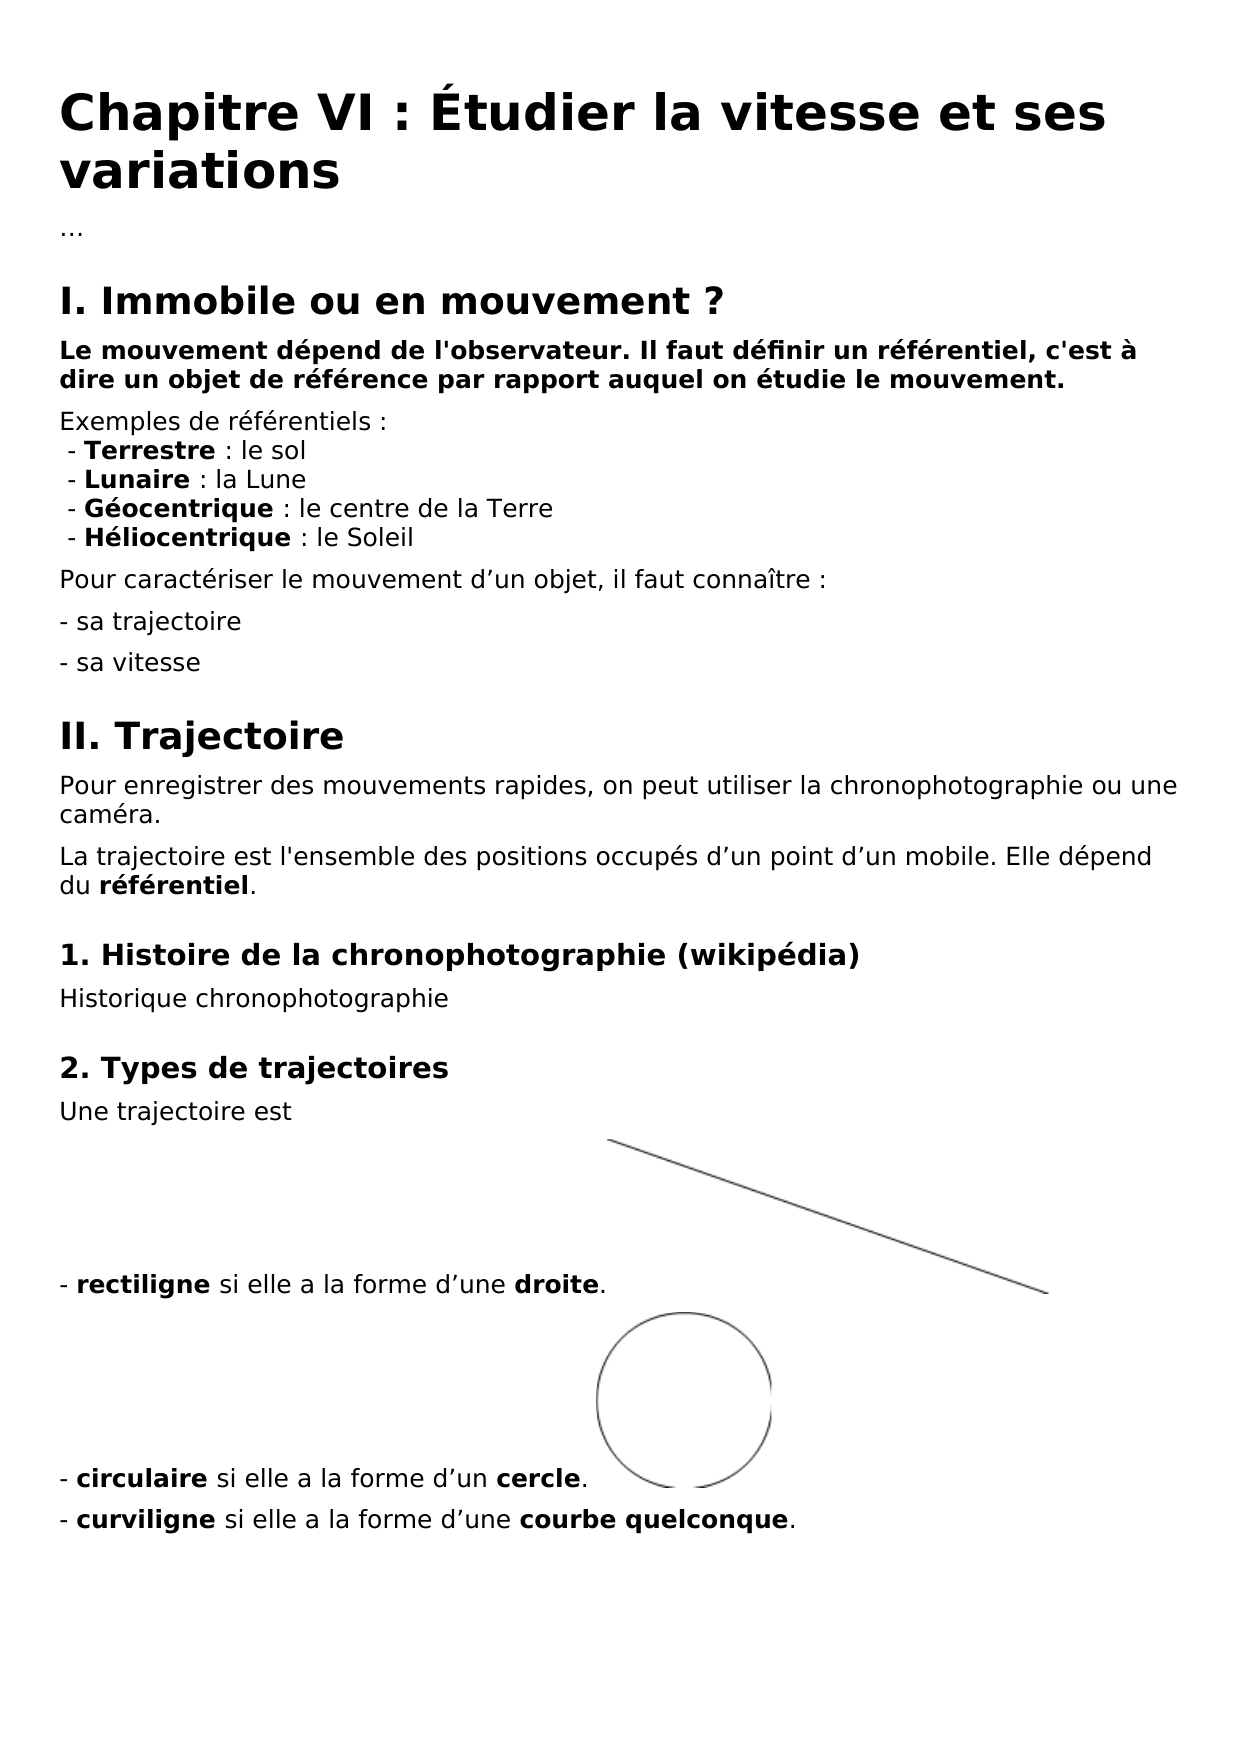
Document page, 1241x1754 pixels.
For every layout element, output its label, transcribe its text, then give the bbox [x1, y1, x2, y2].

picture [606, 1139, 1049, 1294]
text Une trajectoire est [59, 1097, 1181, 1127]
text La trajectoire est l'ensemble des positions occupés d’un point d’un mobile. Elle dépend du référentiel. [59, 842, 1181, 900]
picture [596, 1312, 772, 1488]
text - rectiligne si elle a la forme d’une droite. [59, 1139, 1181, 1300]
subtitle I. Immobile ou en mouvement ? [59, 280, 1181, 323]
text - sa vitesse [59, 648, 1181, 677]
text - curviligne si elle a la forme d’une courbe quelconque. [59, 1506, 1181, 1535]
text Le mouvement dépend de l'observateur. Il faut définir un référentiel, c'est à dire un objet de référence par rapport auquel on étudie le mouvement. [59, 336, 1181, 394]
text Exemples de référentiels : - Terrestre : le sol - Lunaire : la Lune - Géocentrique : le centre de la Terre - Héliocentrique : le Soleil [59, 407, 1181, 552]
subtitle 1. Histoire de la chronophotographie (wikipédia) [59, 938, 1181, 972]
text Historique chronophotographie [59, 984, 1181, 1013]
text Pour enregistrer des mouvements rapides, on peut utiliser la chronophotographie ou une caméra. [59, 771, 1181, 829]
text - sa trajectoire [59, 607, 1181, 636]
text - circulaire si elle a la forme d’un cercle. [59, 1312, 1181, 1493]
text … [59, 213, 1181, 242]
text Pour caractériser le mouvement d’un objet, il faut connaître : [59, 565, 1181, 594]
subtitle Chapitre VI : Étudier la vitesse et ses variations [59, 84, 1181, 201]
subtitle II. Trajectoire [59, 715, 1181, 759]
subtitle 2. Types de trajectoires [59, 1051, 1181, 1085]
